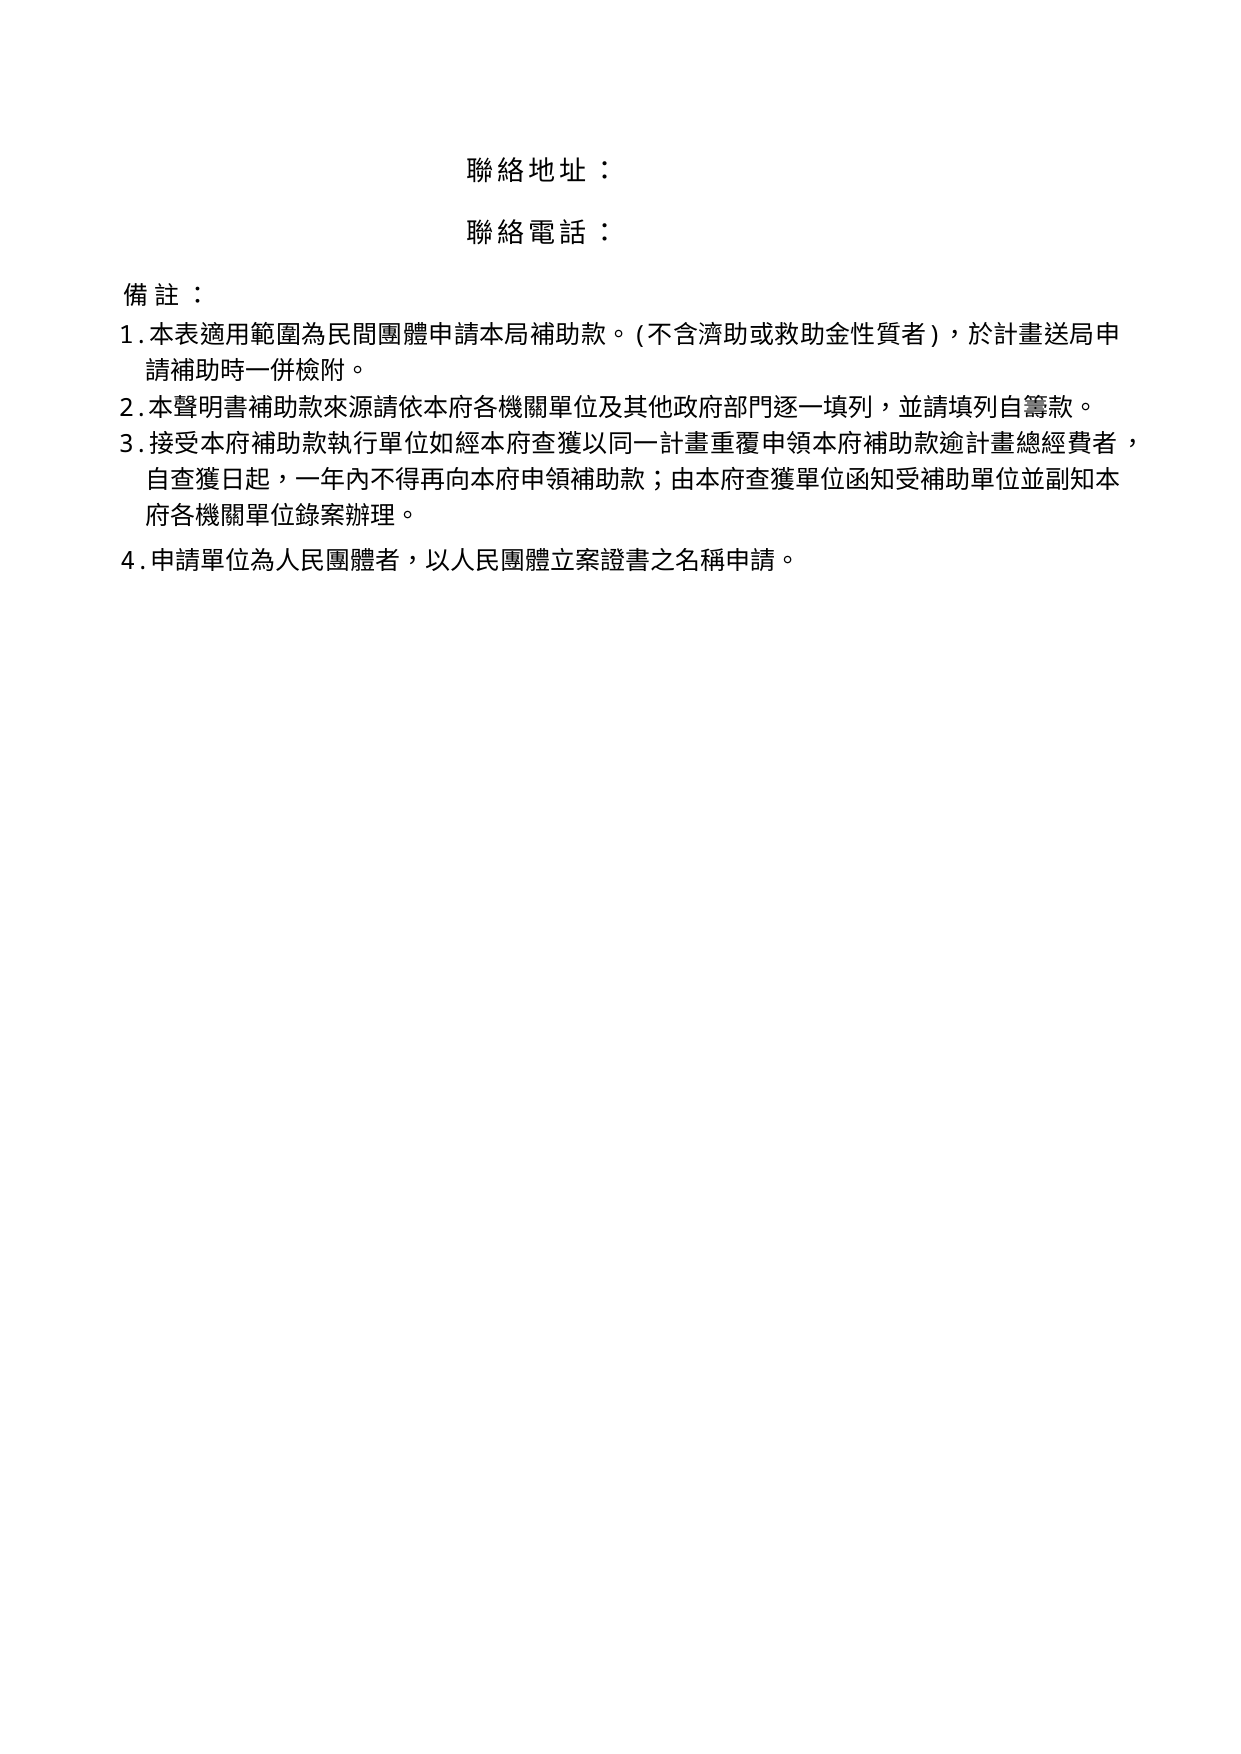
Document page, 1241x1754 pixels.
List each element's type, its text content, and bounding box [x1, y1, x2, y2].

text 3.接受本府補助款執行單位如經本府查獲以同一計畫重覆申領本府補助款逾計畫總經費者，自查獲日起，一年內不得再向本府申領補助款；由本府查獲單位函知受補助單位並副知本府各機關單位錄案辦理。 [119, 423, 1120, 532]
text 聯絡地址： [458, 127, 1120, 189]
text 2.本聲明書補助款來源請依本府各機關單位及其他政府部門逐一填列，並請填列自籌款。 [119, 387, 1120, 423]
text 聯絡電話： [458, 189, 1120, 252]
text 1.本表適用範圍為民間團體申請本局補助款。(不含濟助或救助金性質者)，於計畫送局申請補助時一併檢附。 [119, 314, 1120, 387]
text 4.申請單位為人民團體者，以人民團體立案證書之名稱申請。 [120, 540, 1120, 577]
text 備註： [120, 252, 1120, 314]
